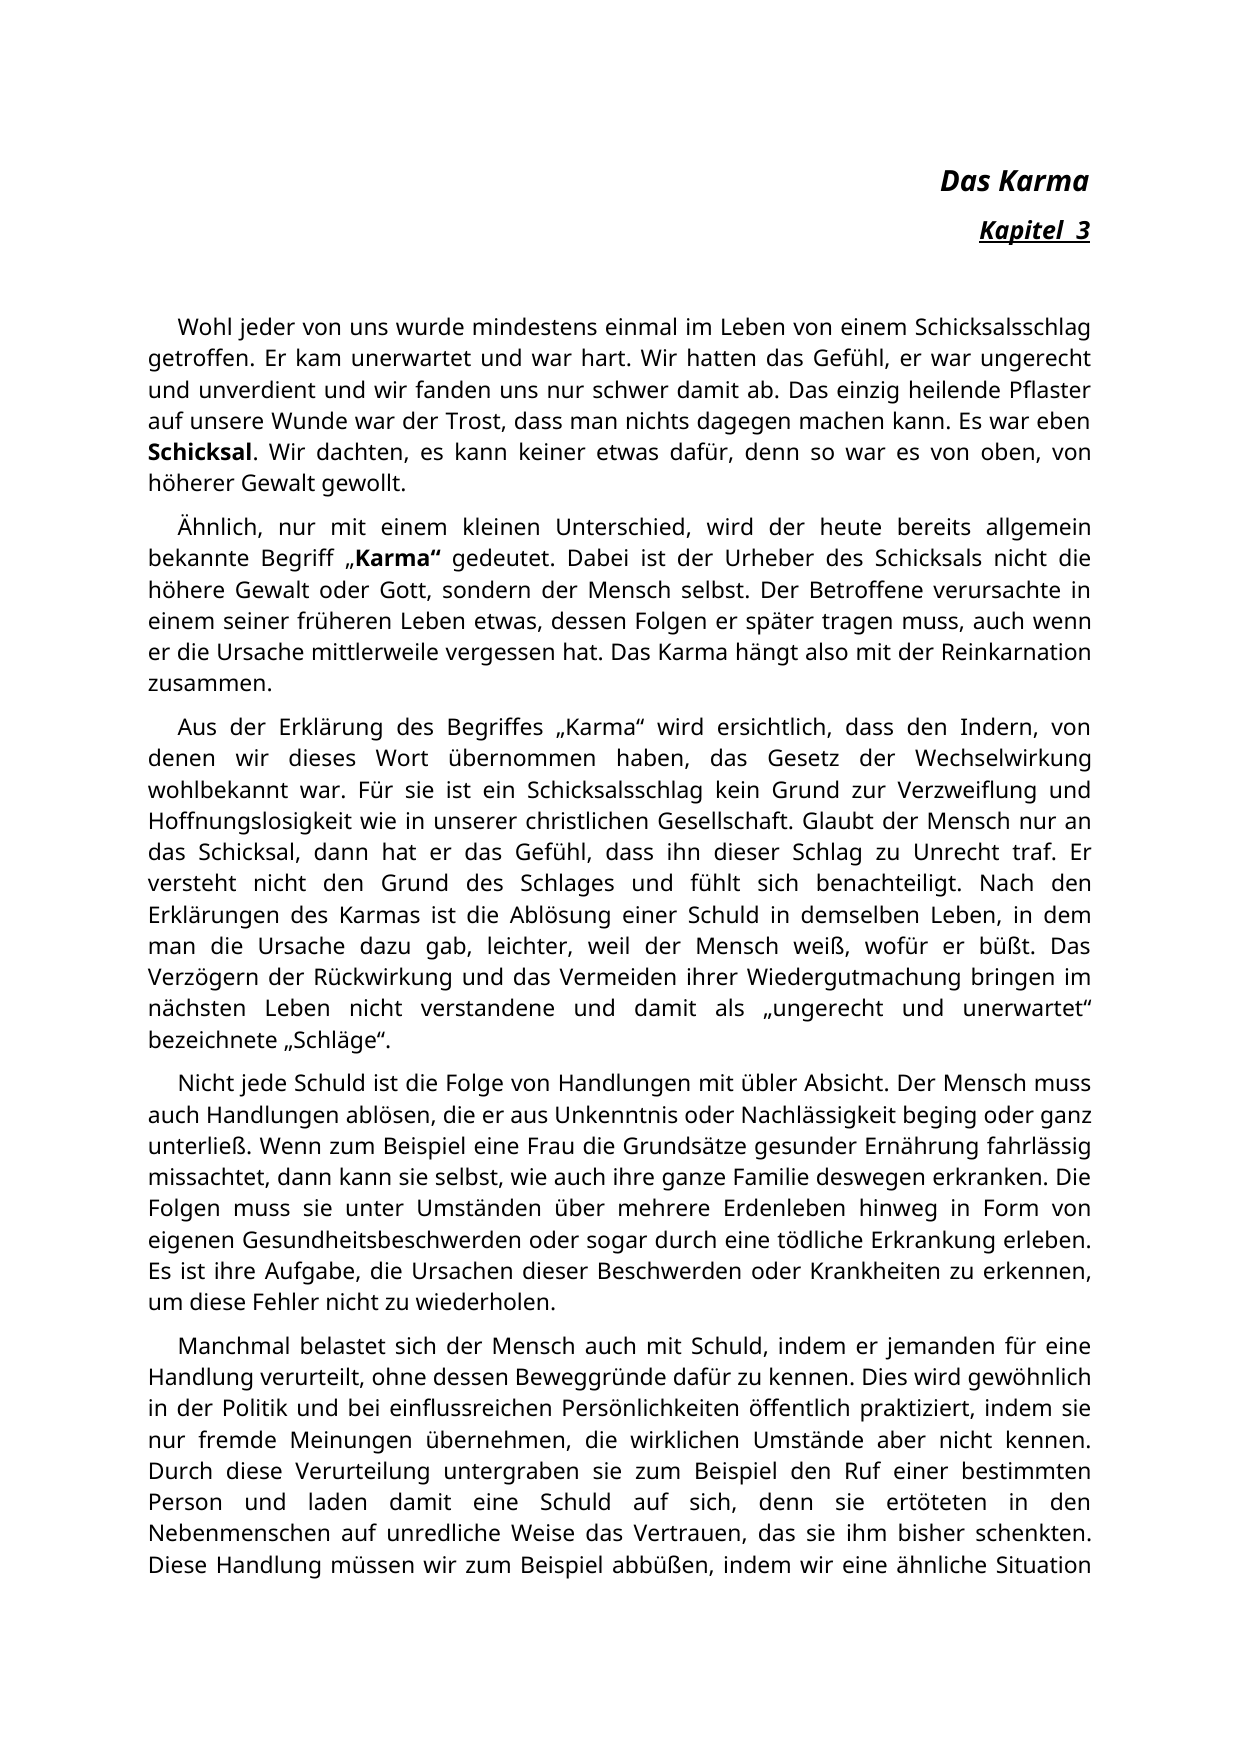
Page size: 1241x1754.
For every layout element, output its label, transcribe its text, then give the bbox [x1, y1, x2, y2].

text Wohl jeder von uns wurde mindestens einmal im Leben von einem Schicksalsschlag getroffen. Er kam unerwartet und war hart. Wir hatten das Gefühl, er war ungerecht und unverdient und wir fanden uns nur schwer damit ab. Das einzig heilende Pflaster auf unsere Wunde war der Trost, dass man nichts dagegen machen kann. Es war eben Schicksal. Wir dachten, es kann keiner etwas dafür, denn so war es von oben, von höherer Gewalt gewollt. [148, 311, 1093, 498]
text Kapitel 3 [177, 212, 1093, 246]
text Nicht jede Schuld ist die Folge von Handlungen mit übler Absicht. Der Mensch muss auch Handlungen ablösen, die er aus Unkenntnis oder Nachlässigkeit beging oder ganz unterließ. Wenn zum Beispiel eine Frau die Grundsätze gesunder Ernährung fahrlässig missachtet, dann kann sie selbst, wie auch ihre ganze Familie deswegen erkranken. Die Folgen muss sie unter Umständen über mehrere Erdenleben hinweg in Form von eigenen Gesundheitsbeschwerden oder sogar durch eine tödliche Erkrankung erleben. Es ist ihre Aufgabe, die Ursachen dieser Beschwerden oder Krankheiten zu erkennen, um diese Fehler nicht zu wiederholen. [148, 1067, 1093, 1317]
text Ähnlich, nur mit einem kleinen Unterschied, wird der heute bereits allgemein bekannte Begriff „Karma“ gedeutet. Dabei ist der Urheber des Schicksals nicht die höhere Gewalt oder Gott, sondern der Mensch selbst. Der Betroffene verursachte in einem seiner früheren Leben etwas, dessen Folgen er später tragen muss, auch wenn er die Ursache mittlerweile vergessen hat. Das Karma hängt also mit der Reinkarnation zusammen. [148, 511, 1093, 698]
text Das Karma [148, 160, 1093, 200]
text Manchmal belastet sich der Mensch auch mit Schuld, indem er jemanden für eine Handlung verurteilt, ohne dessen Beweggründe dafür zu kennen. Dies wird gewöhnlich in der Politik und bei einflussreichen Persönlichkeiten öffentlich praktiziert, indem sie nur fremde Meinungen übernehmen, die wirklichen Umstände aber nicht kennen. Durch diese Verurteilung untergraben sie zum Beispiel den Ruf einer bestimmten Person und laden damit eine Schuld auf sich, denn sie ertöteten in den Nebenmenschen auf unredliche Weise das Vertrauen, das sie ihm bisher schenkten. Diese Handlung müssen wir zum Beispiel abbüßen, indem wir eine ähnliche Situation [148, 1330, 1093, 1580]
text Aus der Erklärung des Begriffes „Karma“ wird ersichtlich, dass den Indern, von denen wir dieses Wort übernommen haben, das Gesetz der Wechselwirkung wohlbekannt war. Für sie ist ein Schicksalsschlag kein Grund zur Verzweiflung und Hoffnungslosigkeit wie in unserer christlichen Gesellschaft. Glaubt der Mensch nur an das Schicksal, dann hat er das Gefühl, dass ihn dieser Schlag zu Unrecht traf. Er versteht nicht den Grund des Schlages und fühlt sich benachteiligt. Nach den Erklärungen des Karmas ist die Ablösung einer Schuld in demselben Leben, in dem man die Ursache dazu gab, leichter, weil der Mensch weiß, wofür er büßt. Das Verzögern der Rückwirkung und das Vermeiden ihrer Wiedergutmachung bringen im nächsten Leben nicht verstandene und damit als „ungerecht und unerwartet“ bezeichnete „Schläge“. [148, 711, 1093, 1055]
